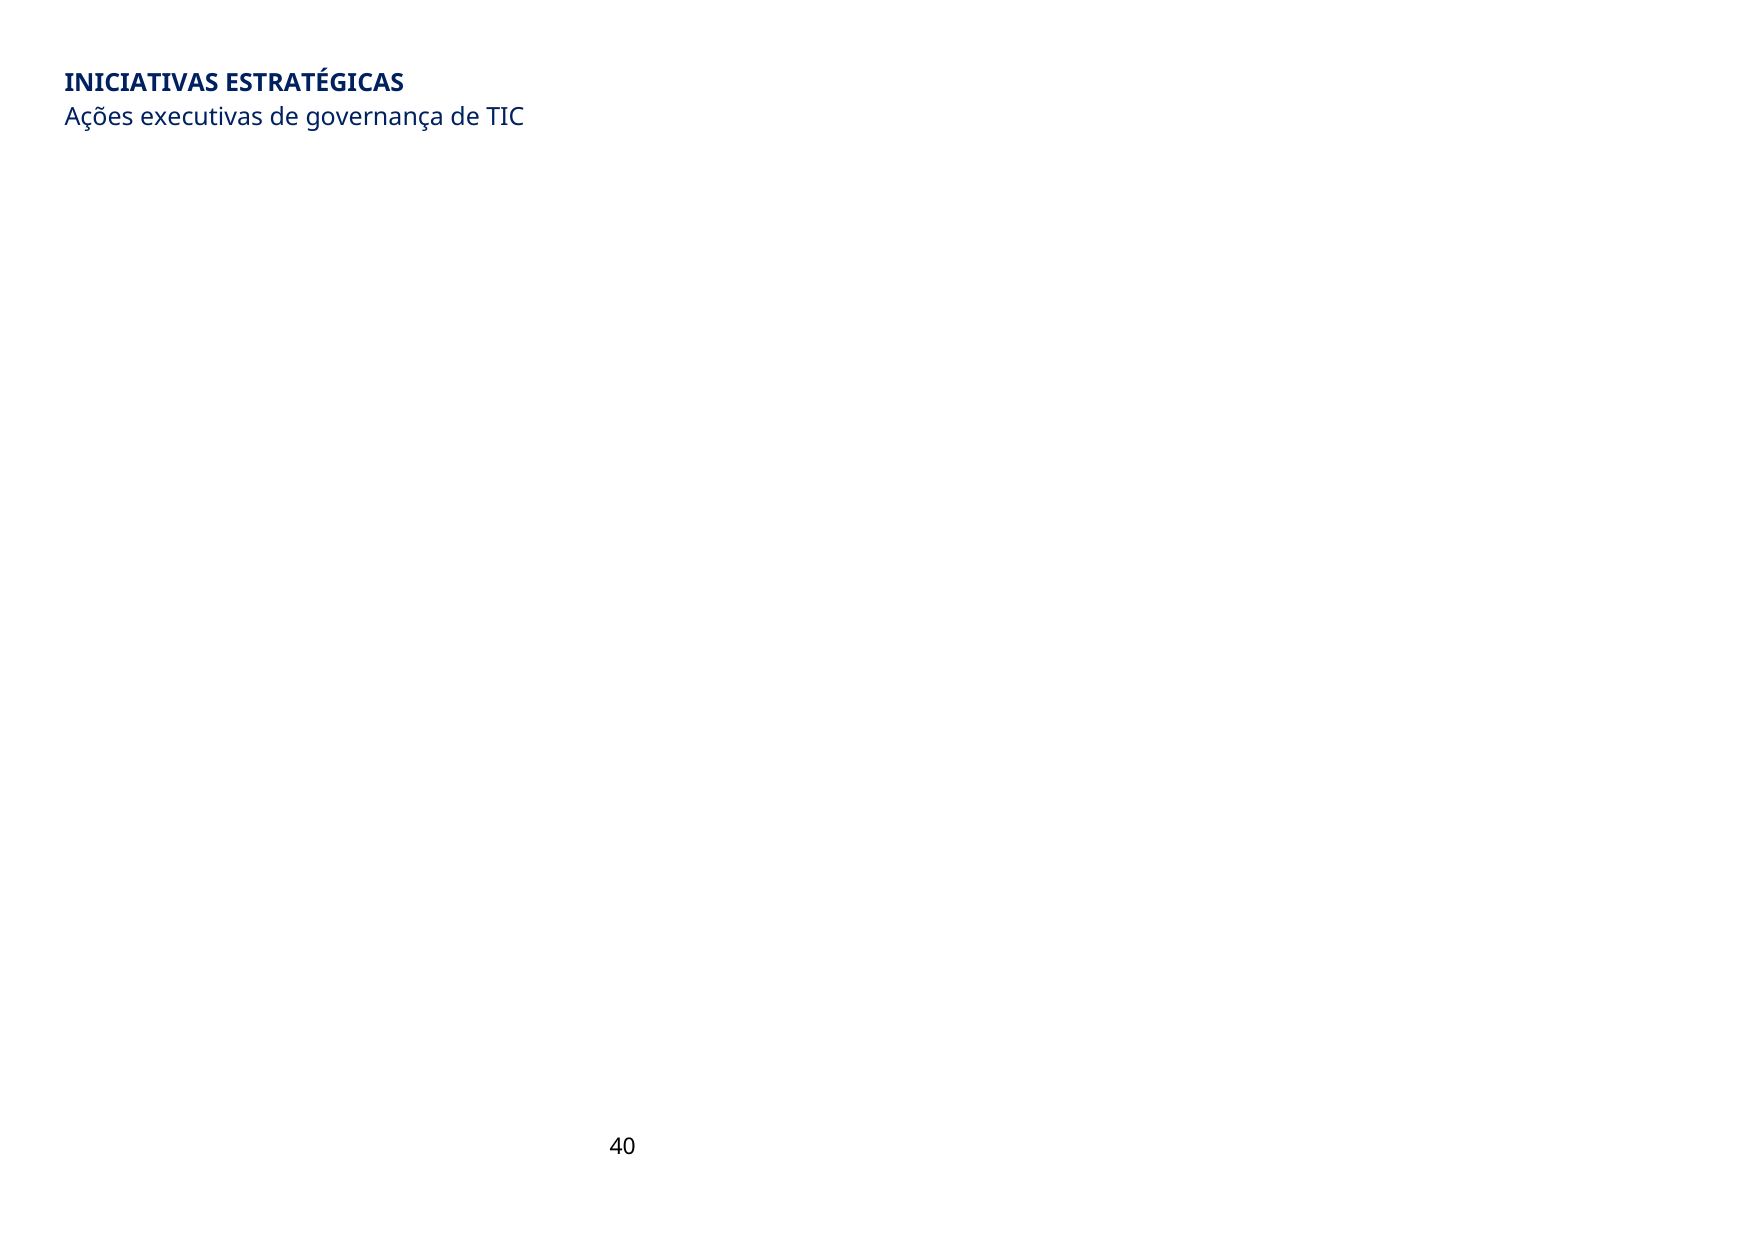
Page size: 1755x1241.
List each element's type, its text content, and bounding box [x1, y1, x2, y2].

text Ações executivas de governança de TIC [64, 99, 1690, 133]
text INICIATIVAS ESTRATÉGICAS [64, 64, 1690, 99]
